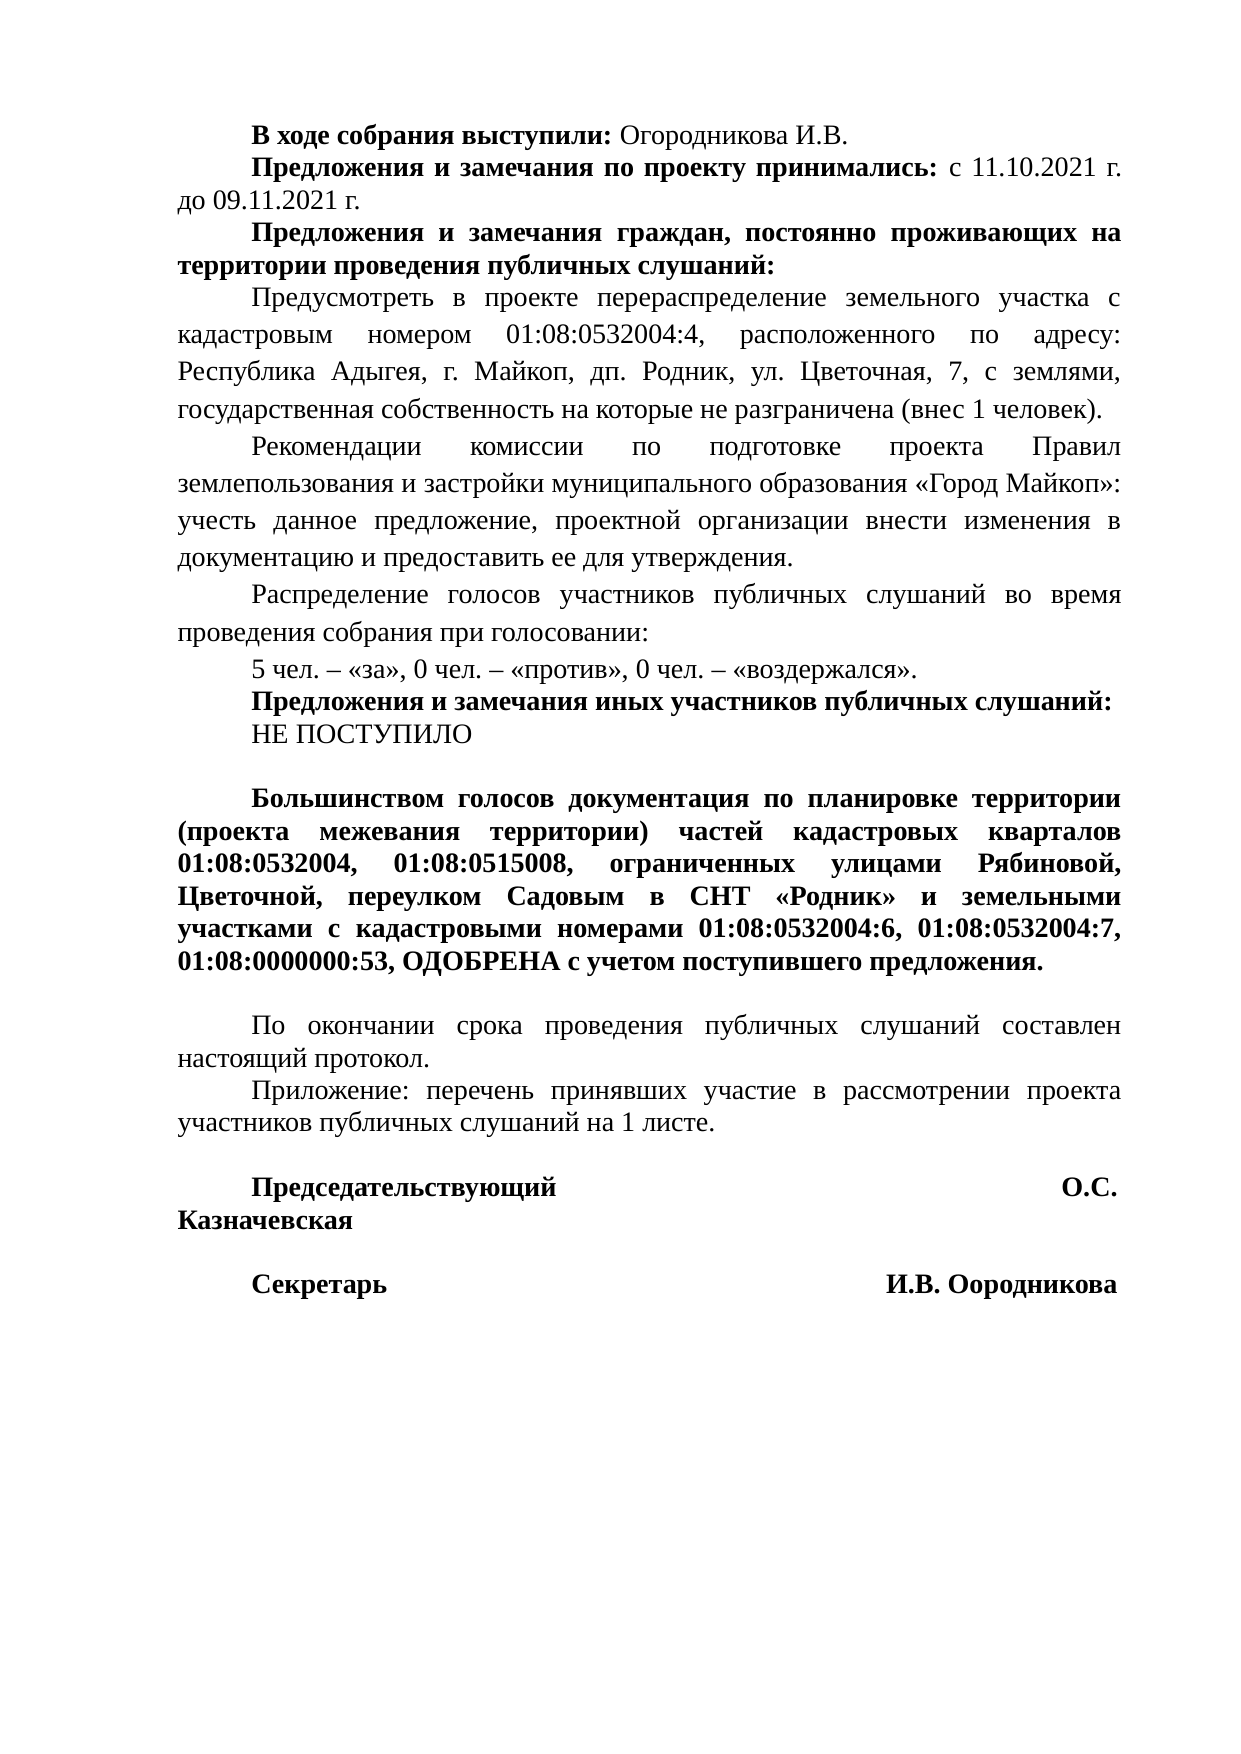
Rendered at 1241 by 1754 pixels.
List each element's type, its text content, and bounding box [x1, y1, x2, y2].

text 5 чел. – «за», 0 чел. – «против», 0 чел. – «воздержался». [177, 652, 1122, 684]
text Председательствующий О.С. Казначевская [177, 1170, 1122, 1235]
text Рекомендации комиссии по подготовке проекта Правил землепользования и застройки муниципального образования «Город Майкоп»: учесть данное предложение, проектной организации внести изменения в документацию и предоставить ее для утверждения. [177, 429, 1122, 573]
text Предложения и замечания граждан, постоянно проживающих на территории проведения публичных слушаний: [177, 215, 1122, 280]
text Распределение голосов участников публичных слушаний во время проведения собрания при голосовании: [177, 578, 1122, 647]
text Большинством голосов документация по планировке территории (проекта межевания территории) частей кадастровых кварталов 01:08:0532004, 01:08:0515008, ограниченных улицами Рябиновой, Цветочной, переулком Садовым в СНТ «Родник» и земельными участками с кадастровыми номерами 01:08:0532004:6, 01:08:0532004:7, 01:08:0000000:53, ОДОБРЕНА с учетом поступившего предложения. [177, 782, 1122, 976]
text НЕ ПОСТУПИЛО [177, 717, 1122, 749]
text В ходе собрания выступили: Огородникова И.В. [177, 118, 1122, 151]
text Приложение: перечень принявших участие в рассмотрении проекта участников публичных слушаний на 1 листе. [177, 1073, 1122, 1138]
text Предложения и замечания иных участников публичных слушаний: [177, 684, 1122, 717]
text Предусмотреть в проекте перераспределение земельного участка с кадастровым номером 01:08:0532004:4, расположенного по адресу: Республика Адыгея, г. Майкоп, дп. Родник, ул. Цветочная, 7, с землями, государственная собственность на которые не разграничена (внес 1 человек). [177, 280, 1122, 424]
text По окончании срока проведения публичных слушаний составлен настоящий протокол. [177, 1008, 1122, 1073]
text Секретарь И.В. Оородникова [177, 1267, 1122, 1300]
text Предложения и замечания по проекту принимались: с 11.10.2021 г. до 09.11.2021 г. [177, 151, 1122, 215]
